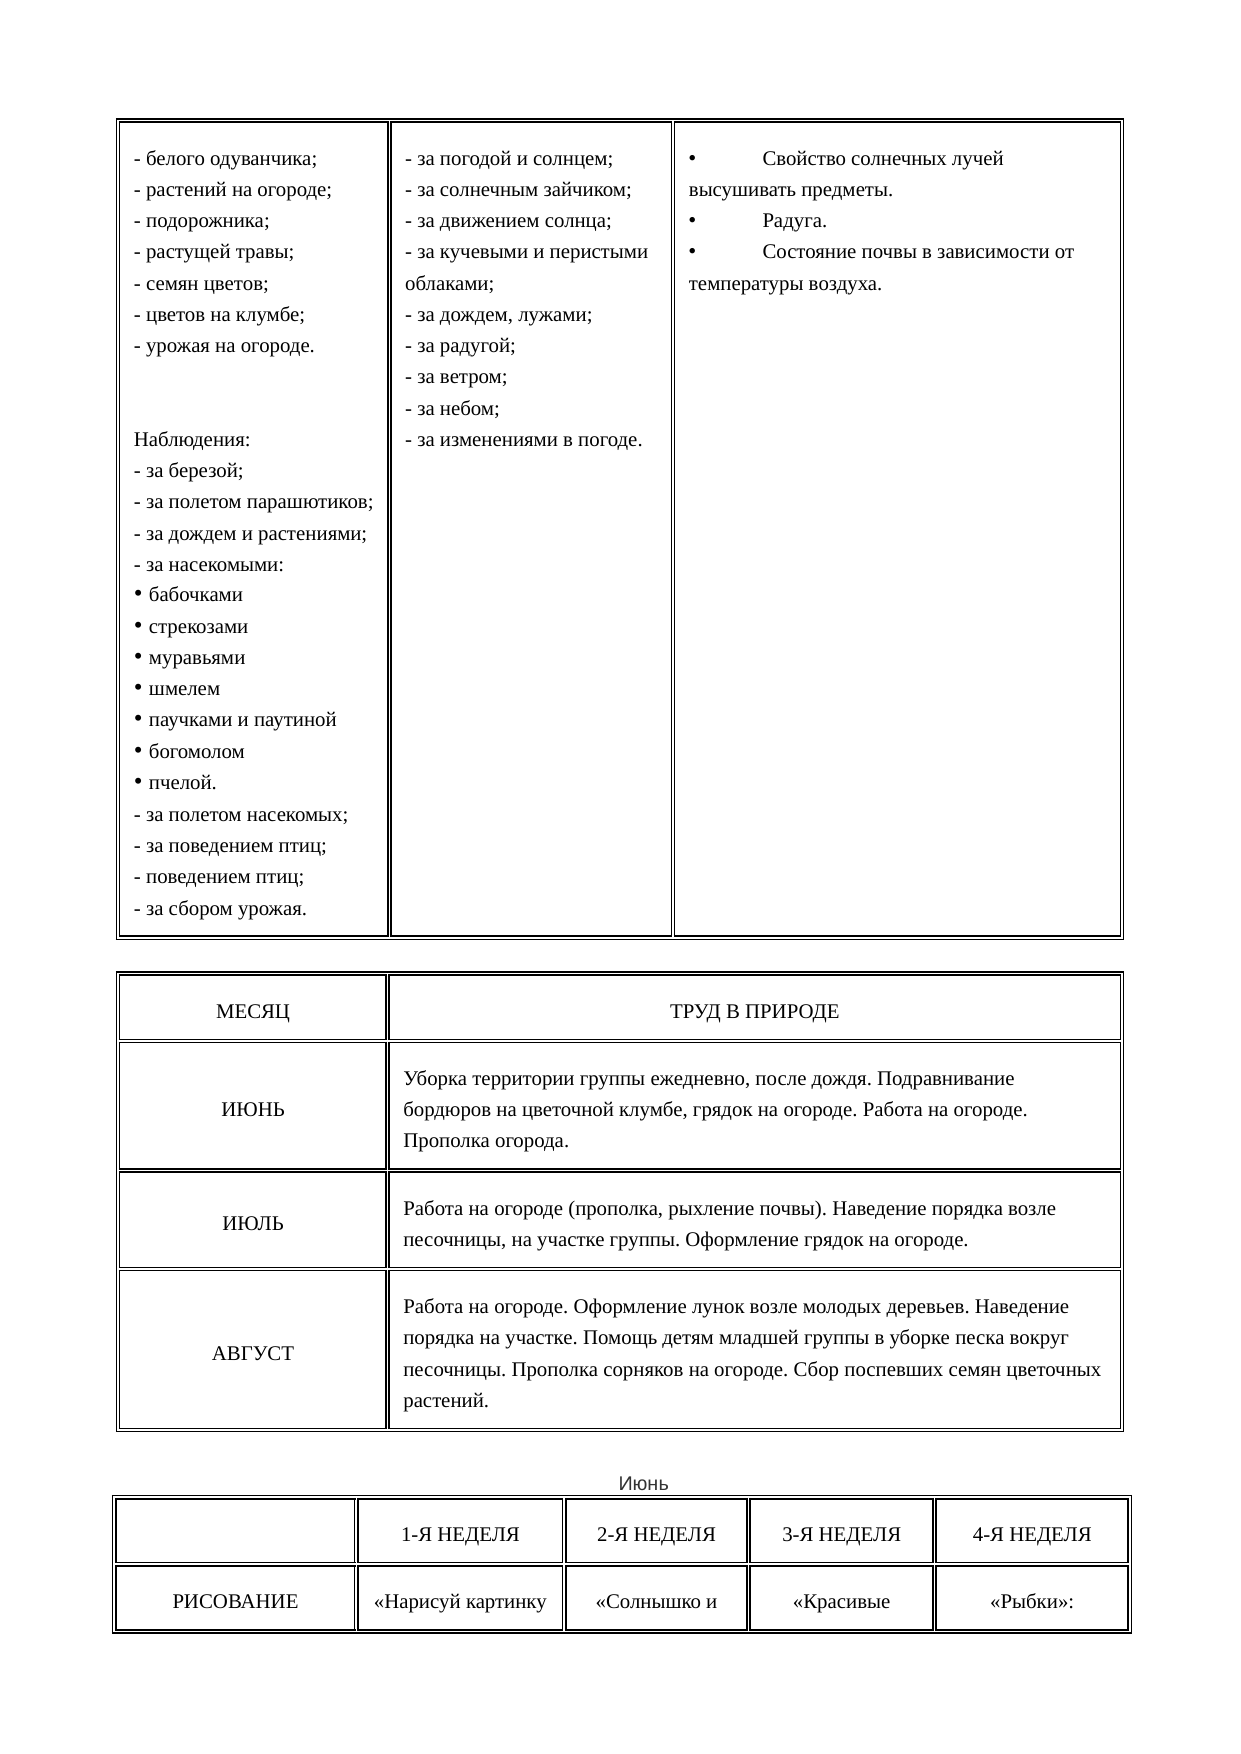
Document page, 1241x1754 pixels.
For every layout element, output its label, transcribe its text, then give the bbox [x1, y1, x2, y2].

table_cell ИЮЛЬ [120, 1173, 385, 1267]
table_cell Работа на огороде. Оформление лунок возле молодых деревьев. Наведение порядка на участке. Помощь детям младшей группы в уборке песка вокруг песочницы. Прополка сорняков на огороде. Сбор поспевших семян цветочных растений. [390, 1271, 1120, 1427]
table_header 1-Я НЕДЕЛЯ [359, 1500, 562, 1562]
table_cell «Красивые [751, 1567, 932, 1629]
table_cell «Солнышко и [567, 1567, 746, 1629]
table_cell Уборка территории группы ежедневно, после дождя. Подравнивание бордюров на цветочной клумбе, грядок на огороде. Работа на огороде. Прополка огорода. [390, 1043, 1120, 1168]
table_cell «Нарисуй картинку [359, 1567, 562, 1629]
table_header 3-Я НЕДЕЛЯ [751, 1500, 932, 1562]
table_cell Работа на огороде (прополка, рыхление почвы). Наведение порядка возле песочницы, на участке группы. Оформление грядок на огороде. [390, 1173, 1120, 1267]
table_cell ИЮНЬ [120, 1043, 385, 1168]
table_cell «Рыбки»: [937, 1567, 1127, 1629]
table_header 4-Я НЕДЕЛЯ [937, 1500, 1127, 1562]
text Июнь [165, 1463, 1122, 1495]
table_header ТРУД В ПРИРОДЕ [390, 976, 1120, 1038]
table_header МЕСЯЦ [120, 976, 385, 1038]
table_header 2-Я НЕДЕЛЯ [567, 1500, 746, 1562]
table_cell АВГУСТ [120, 1271, 385, 1427]
table_cell Свойства мокрого и сухого песка. Передача солнечного зайчика. Свойство солнечных лучей высушивать предметы. Радуга. Состояние почвы в зависимости от температуры воздуха. [675, 123, 1120, 935]
table_cell - за погодой и солнцем; - за солнечным зайчиком; - за движением солнца; - за кучевыми и перистыми облаками; - за дождем, лужами; - за радугой; - за ветром; - за небом; - за изменениями в погоде. [392, 123, 671, 935]
table_cell - белого одуванчика; - растений на огороде; - подорожника; - растущей травы; - семян цветов; - цветов на клумбе; - урожая на огороде. Наблюдения: - за березой; - за полетом парашютиков; - за дождем и растениями; - за насекомыми: • бабочками • стрекозами • муравьями • шмелем • паучками и паутиной • богомолом • пчелой. - за полетом насекомых; - за поведением птиц; - поведением птиц; - за сбором урожая. [120, 123, 387, 935]
table_header [117, 1500, 354, 1562]
table_cell РИСОВАНИЕ [117, 1567, 354, 1629]
